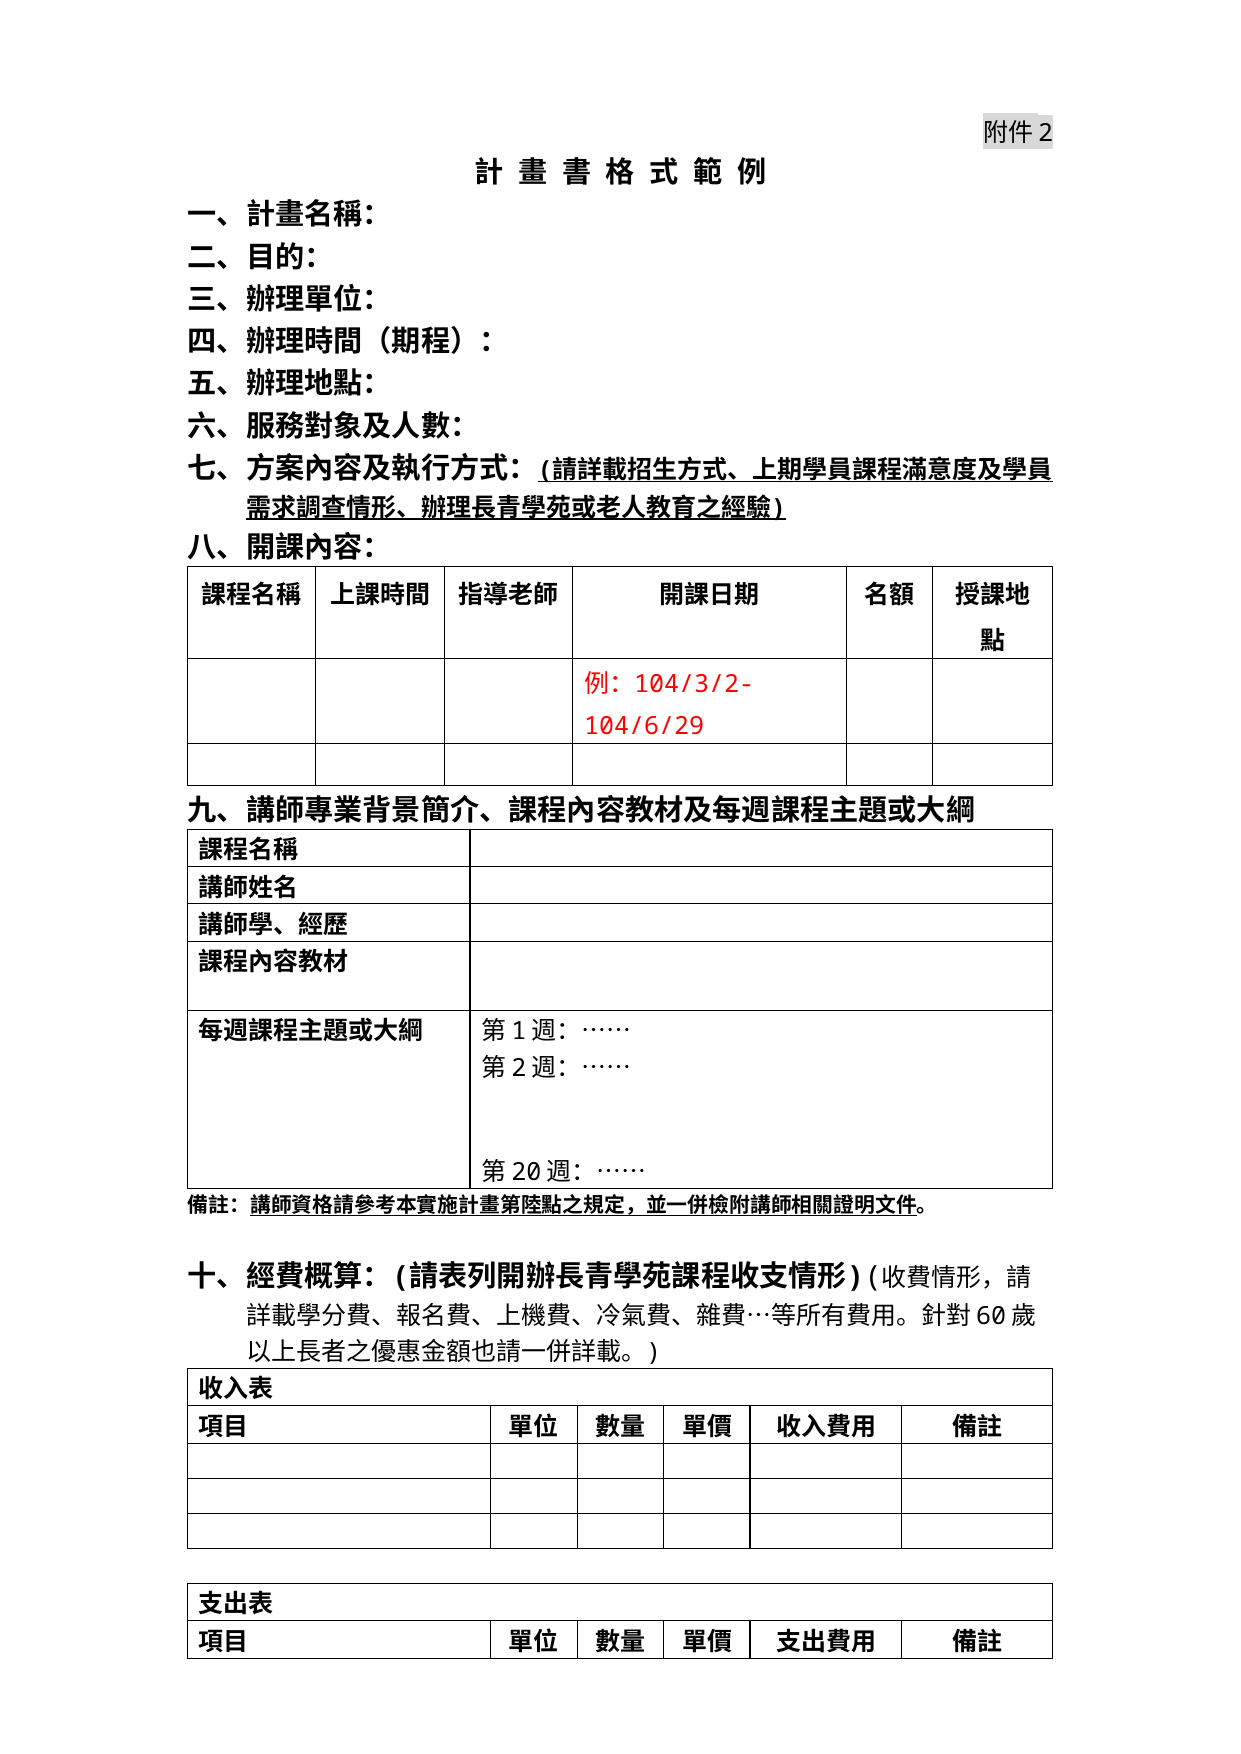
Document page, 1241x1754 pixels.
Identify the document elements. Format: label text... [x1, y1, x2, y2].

table_cell [933, 659, 1052, 743]
table_header 課程名稱 [188, 567, 315, 658]
table_header 上課時間 [316, 567, 444, 658]
table_cell [188, 744, 315, 785]
table_cell [933, 744, 1052, 785]
text 六、服務對象及人數： [187, 402, 1053, 445]
text 一、計畫名稱： [187, 191, 1053, 233]
table_cell 支出費用 [751, 1621, 901, 1657]
table_cell [573, 744, 846, 785]
table_cell [664, 1514, 749, 1548]
table_cell [491, 1479, 577, 1513]
table_cell [578, 1444, 663, 1477]
table_header 指導老師 [445, 567, 572, 658]
table_cell [316, 744, 444, 785]
text 二、目的： [187, 233, 1053, 276]
table_header 支出表 [188, 1584, 1052, 1620]
table_cell [664, 1479, 749, 1513]
table_header 開課日期 [573, 567, 846, 658]
table_cell 項目 [188, 1621, 490, 1657]
table_cell 單位 [491, 1621, 577, 1657]
table_cell 課程內容教材 [188, 942, 469, 1010]
text 十、經費概算：(請表列開辦長青學苑課程收支情形)(收費情形，請詳載學分費、報名費、上機費、冷氣費、雜費…等所有費用。針對60歲以上長者之優惠金額也請一併詳載。) [187, 1253, 1053, 1368]
table_cell [664, 1444, 749, 1477]
text 七、方案內容及執行方式：(請詳載招生方式、上期學員課程滿意度及學員需求調查情形、辦理長青學苑或老人教育之經驗) [187, 445, 1053, 523]
table_header 課程名稱 [188, 830, 469, 866]
table_header 授課地點 [933, 567, 1052, 658]
table_cell [188, 659, 315, 743]
table_cell [188, 1444, 490, 1477]
table_header [471, 830, 1052, 866]
table_cell 第1週：…… 第2週：…… 第20週：…… [471, 1011, 1052, 1188]
text 八、開課內容： [187, 523, 1053, 566]
table_cell [491, 1444, 577, 1477]
text 計 畫 書 格 式 範 例 [187, 149, 1053, 191]
table_cell [751, 1444, 901, 1477]
table_cell [902, 1514, 1052, 1548]
table_cell [902, 1444, 1052, 1477]
table_cell 收入費用 [751, 1406, 901, 1442]
text 三、辦理單位： [187, 276, 1053, 318]
table_cell 單價 [664, 1406, 749, 1442]
table_cell 數量 [578, 1406, 663, 1442]
table_cell [471, 904, 1052, 941]
table_cell 講師姓名 [188, 867, 469, 903]
table_cell [316, 659, 444, 743]
text 備註：講師資格請參考本實施計畫第陸點之規定，並一併檢附講師相關證明文件。 [187, 1189, 1053, 1219]
table_cell [847, 744, 932, 785]
table_cell [471, 867, 1052, 903]
table_cell [751, 1479, 901, 1513]
table_header 收入表 [188, 1369, 1052, 1405]
table_cell [902, 1479, 1052, 1513]
table_cell [578, 1514, 663, 1548]
text 附件2 [187, 112, 1053, 149]
table_cell [188, 1514, 490, 1548]
table_cell 備註 [902, 1621, 1052, 1657]
table_cell 每週課程主題或大綱 [188, 1011, 469, 1188]
table_cell 項目 [188, 1406, 490, 1442]
table_cell [445, 744, 572, 785]
table_cell 講師學、經歷 [188, 904, 469, 941]
table_cell 單價 [664, 1621, 749, 1657]
table_cell 數量 [578, 1621, 663, 1657]
table_cell [751, 1514, 901, 1548]
table_cell [471, 942, 1052, 1010]
table_cell 單位 [491, 1406, 577, 1442]
table_cell [578, 1479, 663, 1513]
table_header 名額 [847, 567, 932, 658]
table_cell [445, 659, 572, 743]
text 九、講師專業背景簡介、課程內容教材及每週課程主題或大綱 [187, 786, 1053, 829]
text 五、辦理地點： [187, 360, 1053, 402]
table_cell [188, 1479, 490, 1513]
table_cell [491, 1514, 577, 1548]
table_cell 例：104/3/2-104/6/29 [573, 659, 846, 743]
text 四、辦理時間（期程）： [187, 318, 1053, 360]
table_cell [847, 659, 932, 743]
table_cell 備註 [902, 1406, 1052, 1442]
